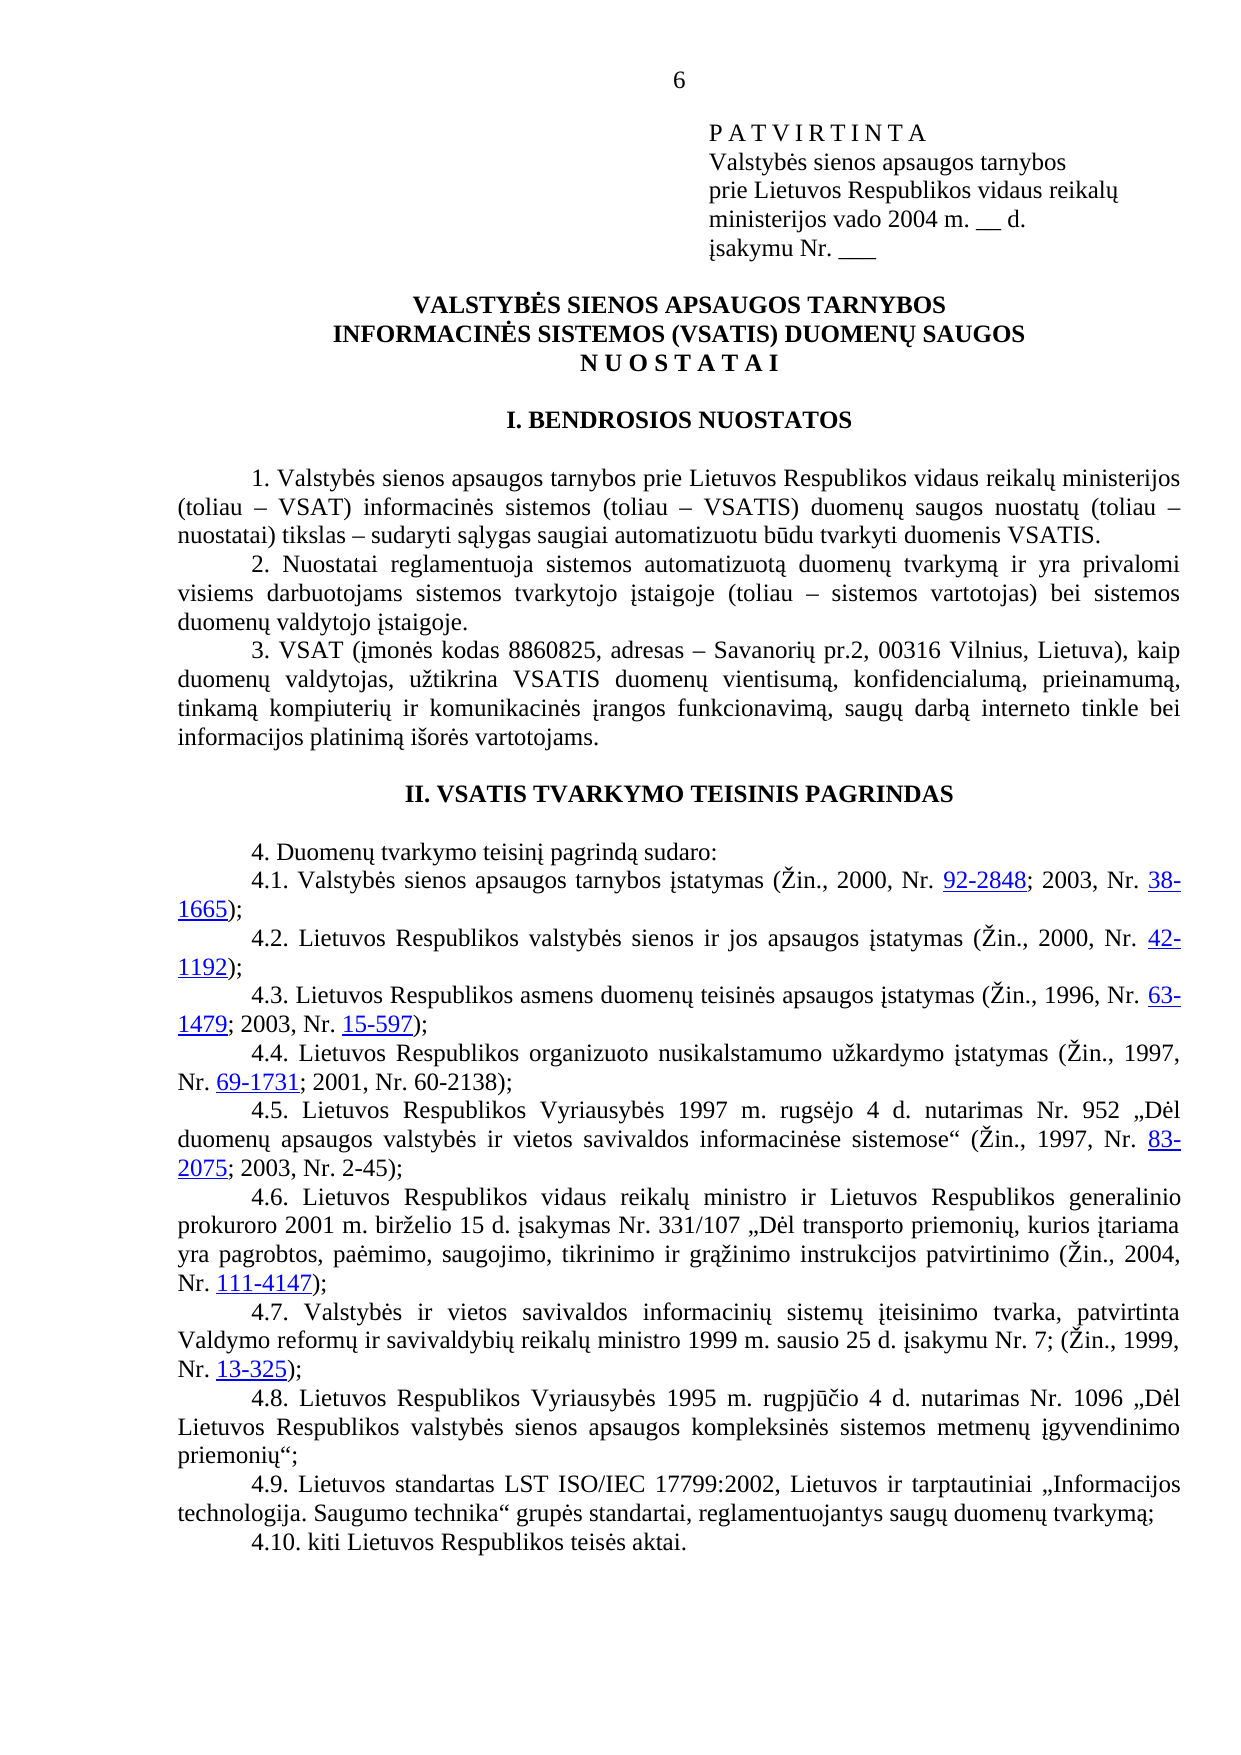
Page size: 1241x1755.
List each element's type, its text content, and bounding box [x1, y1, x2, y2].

text 1. Valstybės sienos apsaugos tarnybos prie Lietuvos Respublikos vidaus reikalų ministerijos (toliau – VSAT) informacinės sistemos (toliau – VSATIS) duomenų saugos nuostatų (toliau – nuostatai) tikslas – sudaryti sąlygas saugiai automatizuotu būdu tvarkyti duomenis VSATIS. [177, 463, 1181, 549]
text 4.4. Lietuvos Respublikos organizuoto nusikalstamumo užkardymo įstatymas (Žin., 1997, Nr. 69-1731; 2001, Nr. 60-2138); [177, 1038, 1181, 1096]
text 4.3. Lietuvos Respublikos asmens duomenų teisinės apsaugos įstatymas (Žin., 1996, Nr. 63-1479; 2003, Nr. 15-597); [177, 981, 1181, 1038]
text 3. VSAT (įmonės kodas 8860825, adresas – Savanorių pr.2, 00316 Vilnius, Lietuva), kaip duomenų valdytojas, užtikrina VSATIS duomenų vientisumą, konfidencialumą, prieinamumą, tinkamą kompiuterių ir komunikacinės įrangos funkcionavimą, saugų darbą interneto tinkle bei informacijos platinimą išorės vartotojams. [177, 636, 1181, 751]
text INFORMACINĖS SISTEMOS (VSATIS) DUOMENŲ SAUGOS [177, 319, 1181, 348]
text NUOSTATAI [177, 348, 1181, 377]
text prie Lietuvos Respublikos vidaus reikalų [177, 176, 1181, 204]
text VALSTYBĖS SIENOS APSAUGOS TARNYBOS [177, 291, 1181, 319]
text Patvirtinta [709, 118, 1181, 147]
text 4.1. Valstybės sienos apsaugos tarnybos įstatymas (Žin., 2000, Nr. 92-2848; 2003, Nr. 38-1665); [177, 866, 1181, 923]
text 4.7. Valstybės ir vietos savivaldos informacinių sistemų įteisinimo tvarka, patvirtinta Valdymo reformų ir savivaldybių reikalų ministro 1999 m. sausio 25 d. įsakymu Nr. 7; (Žin., 1999, Nr. 13-325); [177, 1297, 1181, 1383]
text įsakymu Nr. ___ [177, 233, 1181, 262]
text 4.5. Lietuvos Respublikos Vyriausybės 1997 m. rugsėjo 4 d. nutarimas Nr. 952 „Dėl duomenų apsaugos valstybės ir vietos savivaldos informacinėse sistemose“ (Žin., 1997, Nr. 83-2075; 2003, Nr. 2-45); [177, 1096, 1181, 1182]
text Valstybės sienos apsaugos tarnybos [177, 147, 1181, 176]
text 4.2. Lietuvos Respublikos valstybės sienos ir jos apsaugos įstatymas (Žin., 2000, Nr. 42-1192); [177, 923, 1181, 981]
text ministerijos vado 2004 m. __ d. [177, 204, 1181, 233]
subtitle II. VSATIS TVARKYMO TEISINIS PAGRINDAS [177, 779, 1181, 808]
text 4.9. Lietuvos standartas LST ISO/IEC 17799:2002, Lietuvos ir tarptautiniai „Informacijos technologija. Saugumo technika“ grupės standartai, reglamentuojantys saugų duomenų tvarkymą; [177, 1469, 1181, 1527]
text 4.8. Lietuvos Respublikos Vyriausybės 1995 m. rugpjūčio 4 d. nutarimas Nr. 1096 „Dėl Lietuvos Respublikos valstybės sienos apsaugos kompleksinės sistemos metmenų įgyvendinimo priemonių“; [177, 1383, 1181, 1469]
text 2. Nuostatai reglamentuoja sistemos automatizuotą duomenų tvarkymą ir yra privalomi visiems darbuotojams sistemos tvarkytojo įstaigoje (toliau – sistemos vartotojas) bei sistemos duomenų valdytojo įstaigoje. [177, 549, 1181, 636]
subtitle I. Bendrosios nuostatos [177, 406, 1181, 434]
text 4.6. Lietuvos Respublikos vidaus reikalų ministro ir Lietuvos Respublikos generalinio prokuroro 2001 m. birželio 15 d. įsakymas Nr. 331/107 „Dėl transporto priemonių, kurios įtariama yra pagrobtos, paėmimo, saugojimo, tikrinimo ir grąžinimo instrukcijos patvirtinimo (Žin., 2004, Nr. 111-4147); [177, 1182, 1181, 1297]
text 4.10. kiti Lietuvos Respublikos teisės aktai. [177, 1527, 1181, 1556]
text 4. Duomenų tvarkymo teisinį pagrindą sudaro: [177, 837, 1181, 866]
